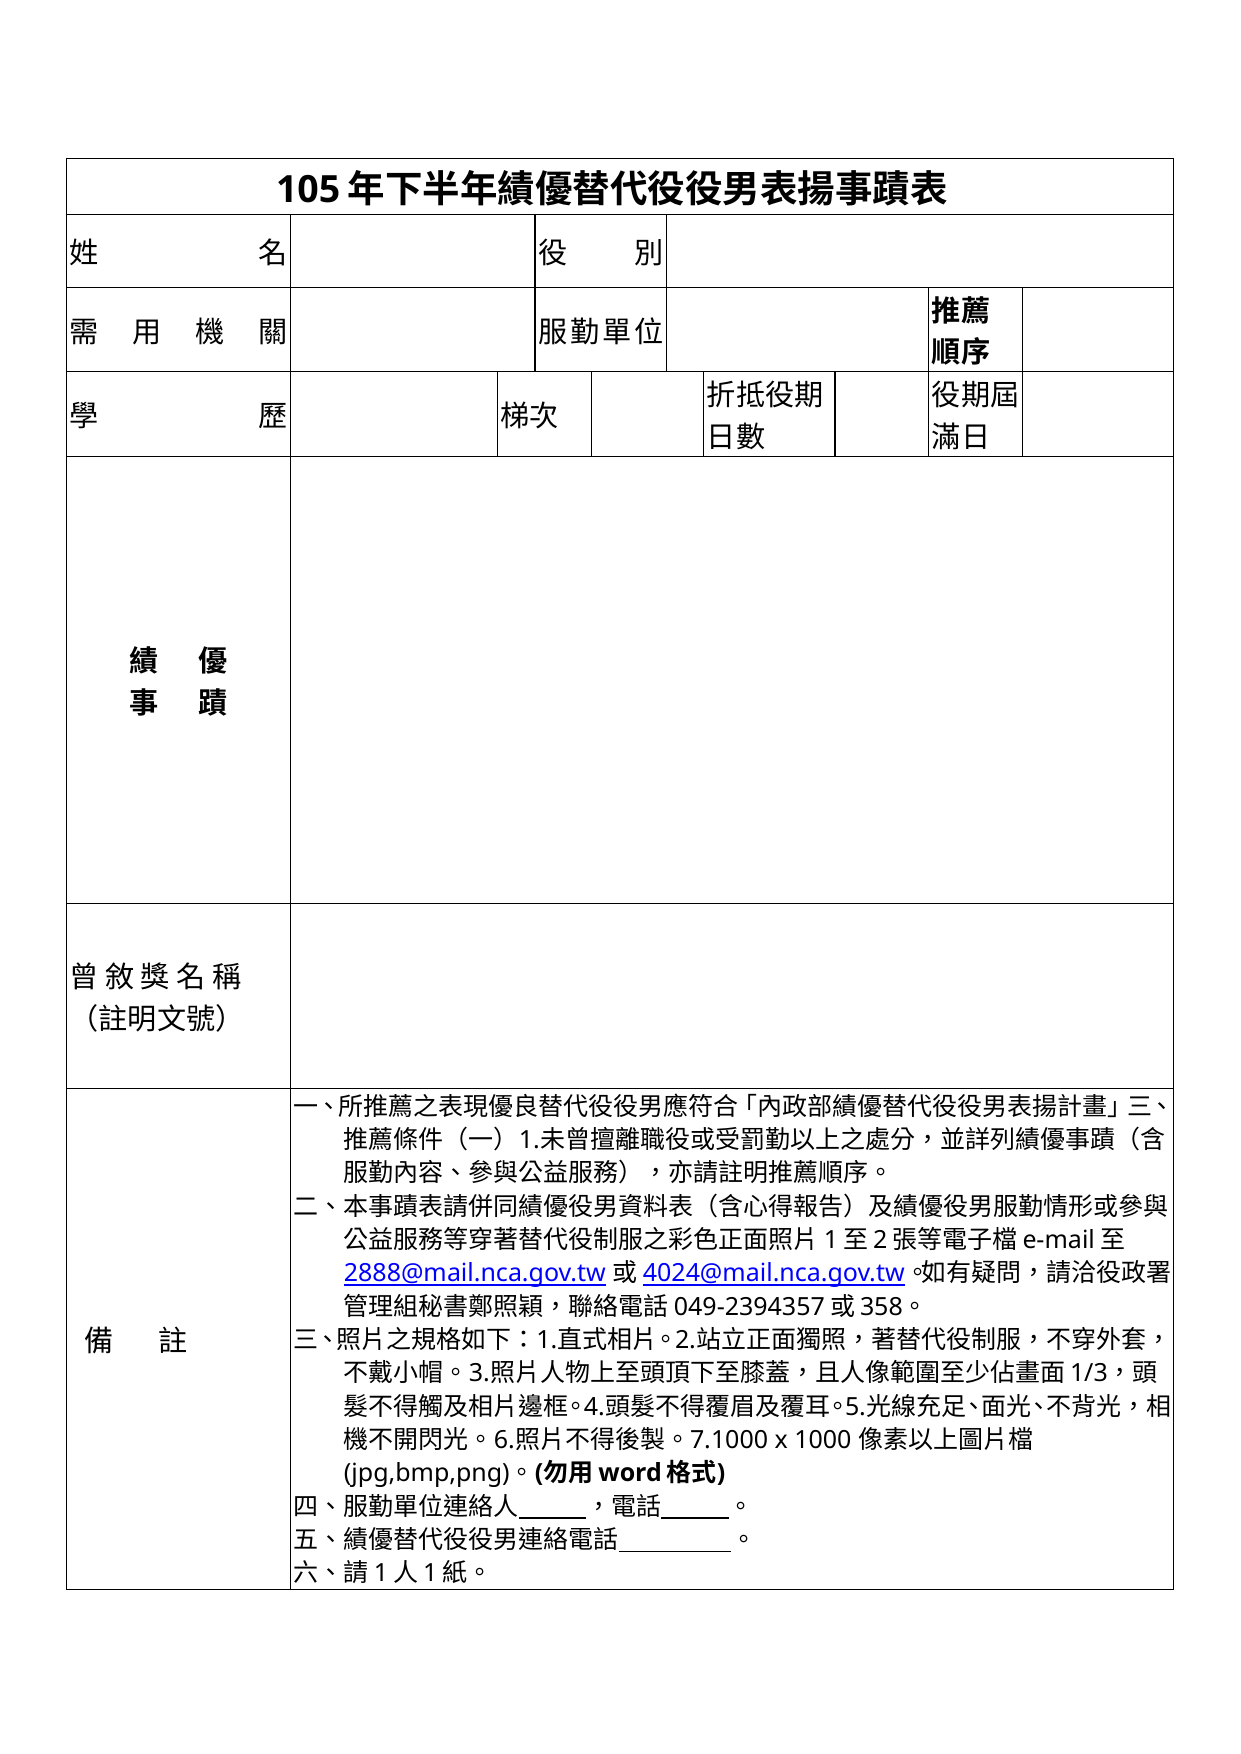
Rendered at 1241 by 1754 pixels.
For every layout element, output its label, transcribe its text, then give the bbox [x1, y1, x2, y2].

table_cell 推薦 順序 [929, 288, 1022, 371]
table_header 105年下半年績優替代役役男表揚事蹟表 [67, 159, 1173, 214]
table_cell 役期屆滿日 [929, 372, 1022, 456]
table_cell [592, 372, 703, 456]
table_cell 備 註 [67, 1089, 290, 1588]
table_cell 一、所推薦之表現優良替代役役男應符合「內政部績優替代役役男表揚計畫」三、推薦條件（一）1.未曾擅離職役或受罰勤以上之處分，並詳列績優事蹟（含服勤內容、參與公益服務），亦請註明推薦順序。 二、本事蹟表請併同績優役男資料表（含心得報告）及績優役男服勤情形或參與公益服務等穿著替代役制服之彩色正面照片1至2張等電子檔e-mail至 2888@mail.nca.gov.tw 或 4024@mail.nca.gov.tw。如有疑問，請洽役政署管理組秘書鄭照穎，聯絡電話049-2394357或358。 三、照片之規格如下：1.直式相片。2.站立正面獨照，著替代役制服，不穿外套，不戴小帽。3.照片人物上至頭頂下至膝蓋，且人像範圍至少佔畫面1/3，頭髮不得觸及相片邊框。4.頭髮不得覆眉及覆耳。5.光線充足、面光、不背光，相機不開閃光。6.照片不得後製。7.1000 x 1000 像素以上圖片檔(jpg,bmp,png)。(勿用word格式) 四、服勤單位連絡人 ，電話 。 五、績優替代役役男連絡電話 。 六、請1人1紙。 [291, 1089, 1173, 1588]
table_cell [1023, 372, 1173, 456]
table_cell [291, 372, 497, 456]
table_cell [667, 288, 928, 371]
table_cell [291, 457, 1173, 903]
table_cell [291, 288, 534, 371]
table_cell [291, 215, 534, 287]
table_cell [667, 215, 1173, 287]
table_cell 服勤單位 [536, 288, 666, 371]
table_cell 績 優 事 蹟 [67, 457, 290, 903]
table_cell 姓名 [67, 215, 290, 287]
table_cell [836, 372, 928, 456]
table_cell 梯次 [498, 372, 591, 456]
table_cell 需用機關 [67, 288, 290, 371]
table_cell 折抵役期 日數 [704, 372, 834, 456]
table_cell [291, 904, 1173, 1087]
table_cell 役別 [536, 215, 666, 287]
table_cell 曾 敘 獎 名 稱 （註明文號） [67, 904, 290, 1087]
table_cell 學歷 [67, 372, 290, 456]
table_cell [1023, 288, 1173, 371]
